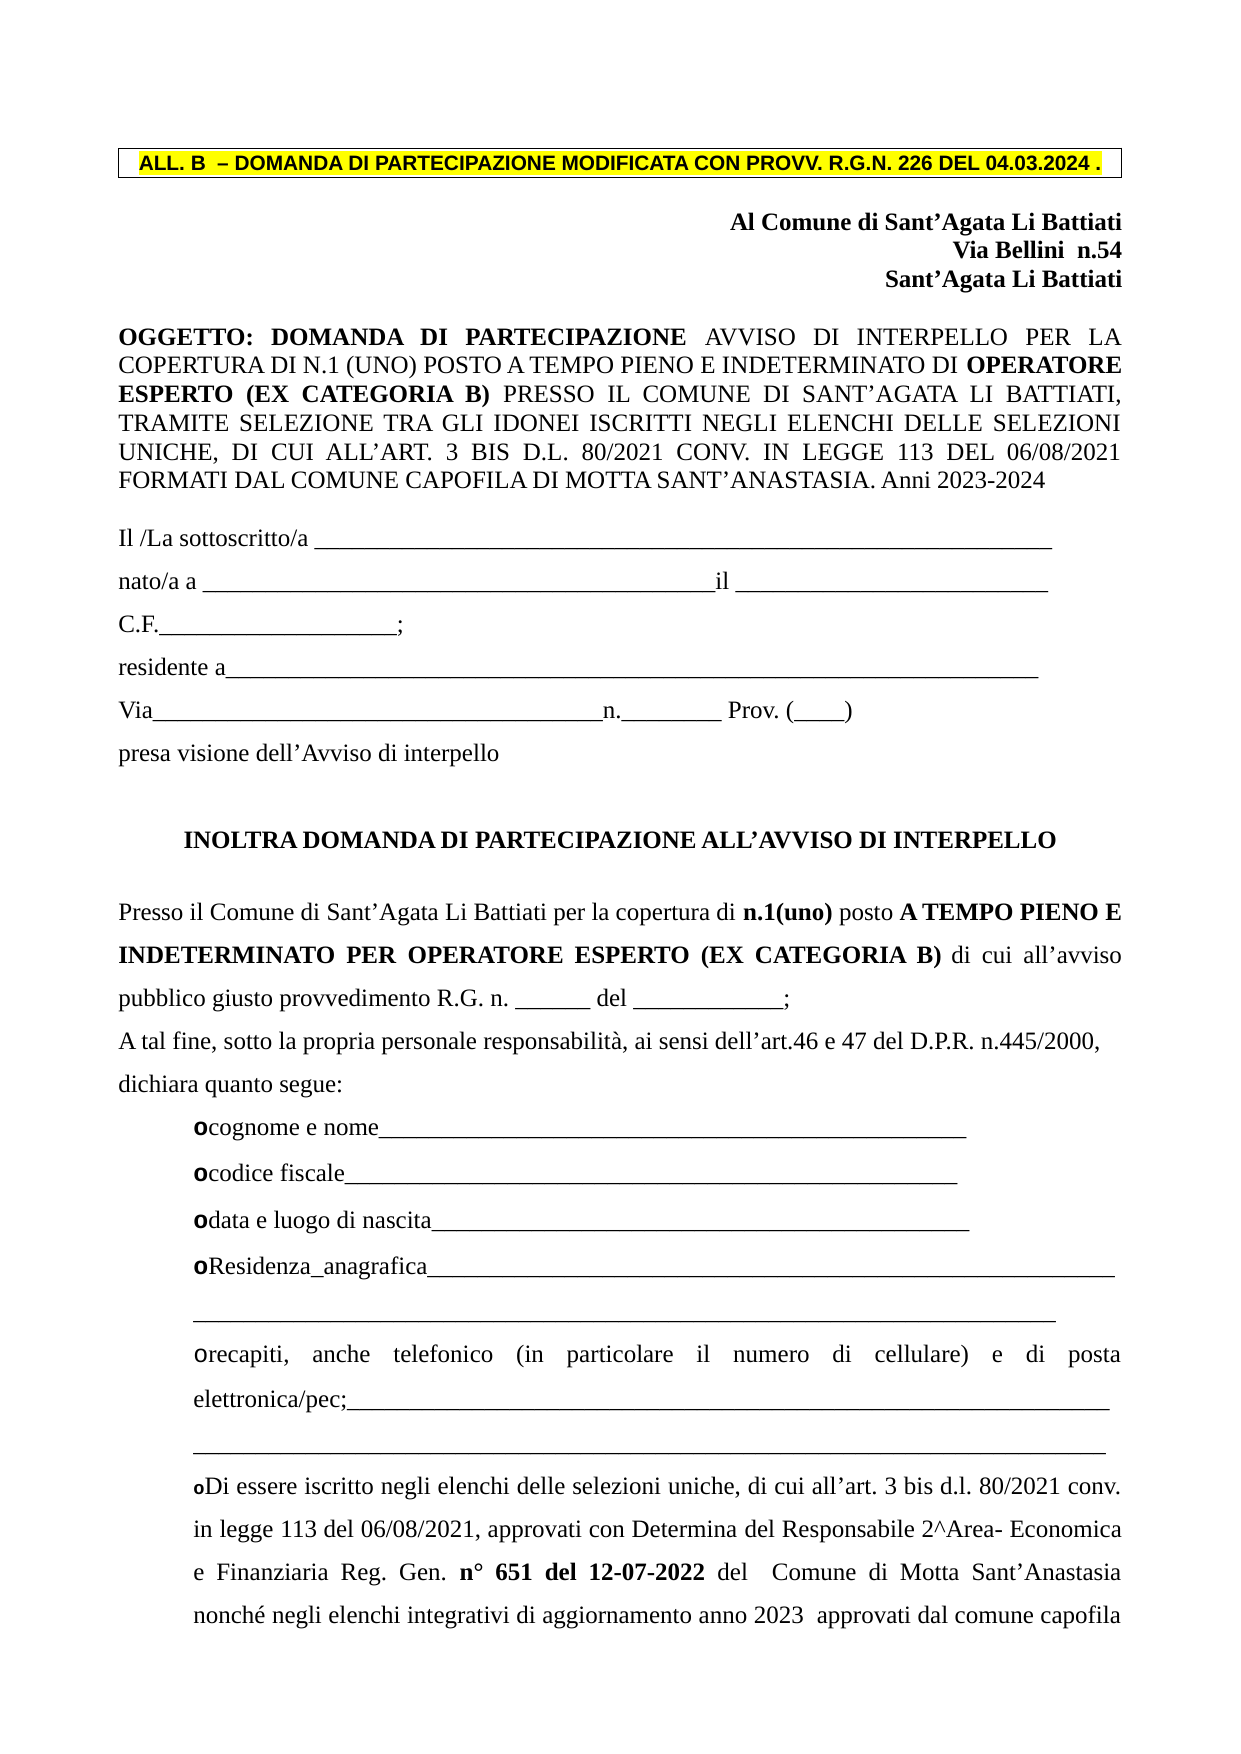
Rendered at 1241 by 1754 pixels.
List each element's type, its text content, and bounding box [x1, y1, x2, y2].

text OGGETTO: DOMANDA DI PARTECIPAZIONE AVVISO DI INTERPELLO PER LA COPERTURA DI N.1 (UNO) POSTO A TEMPO PIENO E INDETERMINATO DI OPERATORE ESPERTO (EX CATEGORIA B) PRESSO IL COMUNE DI SANT’AGATA LI BATTIATI, TRAMITE SELEZIONE TRA GLI IDONEI ISCRITTI NEGLI ELENCHI DELLE SELEZIONI UNICHE, DI CUI ALL’ART. 3 BIS D.L. 80/2021 CONV. IN LEGGE 113 DEL 06/08/2021 FORMATI DAL COMUNE CAPOFILA DI MOTTA SANT’ANASTASIA. Anni 2023-2024 [118, 322, 1122, 494]
text A tal fine, sotto la propria personale responsabilità, ai sensi dell’art.46 e 47 del D.P.R. n.445/2000, [118, 1026, 1122, 1055]
text INOLTRA DOMANDA DI PARTECIPAZIONE ALL’AVVISO DI INTERPELLO [118, 825, 1122, 853]
list data e luogo di nascita___________________________________________ [193, 1205, 1122, 1236]
list codice fiscale_________________________________________________ [193, 1158, 1122, 1189]
text dichiara quanto segue: [118, 1069, 1122, 1098]
text presa visione dell’Avviso di interpello [118, 738, 1122, 767]
text Via____________________________________n.________ Prov. (____) [118, 695, 1122, 724]
list recapiti, anche telefonico (in particolare il numero di cellulare) e di posta elettronica/pec;______________________________________________________________________________________________________________________________________ [193, 1339, 1122, 1456]
list Residenza_anagrafica____________________________________________________________________________________________________________________________ [193, 1251, 1122, 1325]
text nato/a a _________________________________________il _________________________ [118, 566, 1122, 595]
text Via Bellini n.54 [118, 235, 1122, 264]
text Il /La sottoscritto/a ___________________________________________________________ [118, 523, 1122, 552]
list cognome e nome_______________________________________________ [193, 1112, 1122, 1143]
text Presso il Comune di Sant’Agata Li Battiati per la copertura di n.1(uno) posto A TEMPO PIENO E INDETERMINATO PER OPERATORE ESPERTO (EX CATEGORIA B) di cui all’avviso pubblico giusto provvedimento R.G. n. ______ del ____________; [118, 897, 1122, 1012]
text Al Comune di Sant’Agata Li Battiati [118, 207, 1122, 235]
text Sant’Agata Li Battiati [118, 264, 1122, 293]
list Di essere iscritto negli elenchi delle selezioni uniche, di cui all’art. 3 bis d.l. 80/2021 conv. in legge 113 del 06/08/2021, approvati con Determina del Responsabile 2^Area- Economica e Finanziaria Reg. Gen. n° 651 del 12-07-2022 del Comune di Motta Sant’Anastasia nonché negli elenchi integrativi di aggiornamento anno 2023 approvati dal comune capofila [193, 1471, 1122, 1629]
text ALL. B – DOMANDA DI PARTECIPAZIONE MODIFICATA CON PROVV. R.G.N. 226 DEL 04.03.2024 . [119, 149, 1121, 177]
text residente a_________________________________________________________________ [118, 652, 1122, 681]
text C.F.___________________; [118, 609, 1122, 638]
